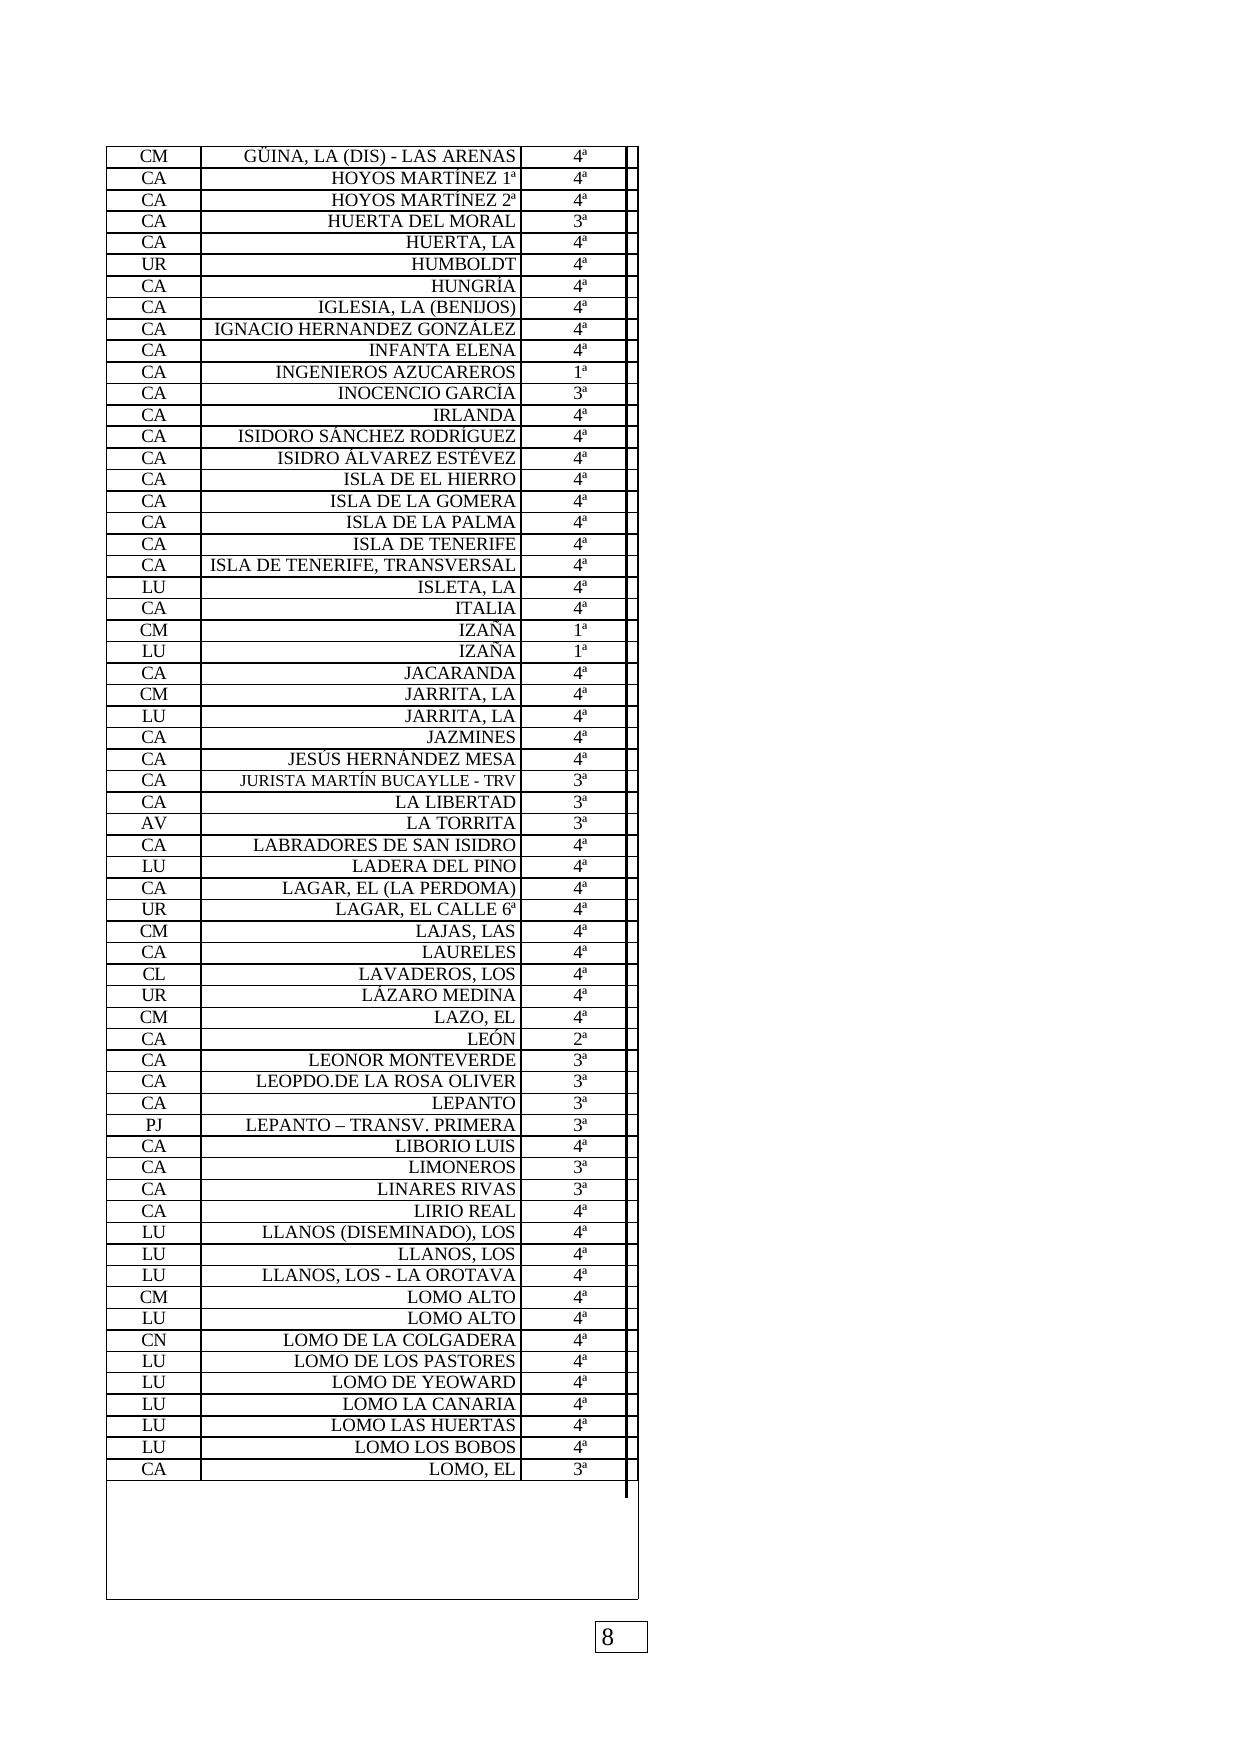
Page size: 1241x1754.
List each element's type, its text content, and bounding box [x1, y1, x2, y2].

table_cell LU [107, 1373, 200, 1393]
table_cell 3ª [522, 1158, 625, 1178]
table_cell LAGAR, EL CALLE 6ª [202, 900, 520, 920]
table_cell LOMO DE LA COLGADERA [202, 1331, 520, 1351]
table_cell [628, 1223, 637, 1243]
table_cell 4ª [522, 599, 625, 619]
table_cell 3ª [522, 1051, 625, 1071]
table_cell 4ª [522, 857, 625, 877]
table_cell CA [107, 427, 200, 447]
table_cell 4ª [522, 1008, 625, 1028]
table_cell CA [107, 1180, 200, 1200]
table_cell CA [107, 1051, 200, 1071]
table_cell [628, 1417, 637, 1436]
table_cell CA [107, 191, 200, 210]
table_cell 4ª [522, 470, 625, 490]
table_cell LAGAR, EL (LA PERDOMA) [202, 879, 520, 899]
table_cell [628, 642, 637, 662]
table_cell CM [107, 1008, 200, 1028]
table_cell 4ª [522, 728, 625, 748]
table_cell LU [107, 1438, 200, 1458]
table_cell CA [107, 1460, 200, 1479]
table_cell LEPANTO [202, 1094, 520, 1114]
table_cell LEPANTO – TRANSV. PRIMERA [202, 1115, 520, 1135]
table_cell INGENIEROS AZUCAREROS [202, 363, 520, 382]
table_cell ISIDRO ÁLVAREZ ESTÉVEZ [202, 449, 520, 468]
table_cell CA [107, 212, 200, 232]
table_cell [628, 599, 637, 619]
table_cell CN [107, 1331, 200, 1351]
table_cell 4ª [522, 535, 625, 554]
table_cell LADERA DEL PINO [202, 857, 520, 877]
table_cell CA [107, 298, 200, 318]
table_cell CA [107, 771, 200, 791]
table_cell 4ª [522, 556, 625, 576]
table_cell 4ª [522, 1331, 625, 1351]
table_cell CA [107, 492, 200, 511]
table_cell LLANOS, LOS [202, 1245, 520, 1264]
table_cell [628, 449, 637, 468]
table_cell LAURELES [202, 943, 520, 963]
table_cell CA [107, 449, 200, 468]
table_cell [628, 664, 637, 683]
table_cell CA [107, 535, 200, 554]
table_cell 4ª [522, 1373, 625, 1393]
table_cell 4ª [522, 449, 625, 468]
table_cell CM [107, 685, 200, 705]
table_cell CA [107, 513, 200, 533]
table_cell ITALIA [202, 599, 520, 619]
table_cell PJ [107, 1115, 200, 1135]
table_cell CA [107, 277, 200, 296]
table_cell 4ª [522, 255, 625, 275]
table_cell [628, 363, 637, 382]
table_cell HOYOS MARTÍNEZ 2ª [202, 191, 520, 210]
table_cell [628, 535, 637, 554]
table_cell IZAÑA [202, 642, 520, 662]
table_cell [628, 1201, 637, 1221]
table_header CM [107, 147, 200, 167]
table_cell ISIDORO SÁNCHEZ RODRÍGUEZ [202, 427, 520, 447]
table_cell JAZMINES [202, 728, 520, 748]
table_cell LOMO LAS HUERTAS [202, 1417, 520, 1436]
table_cell LU [107, 1395, 200, 1415]
table_cell CA [107, 750, 200, 769]
table_cell JARRITA, LA [202, 707, 520, 727]
table_cell LU [107, 1266, 200, 1286]
table_cell [628, 1309, 637, 1329]
table_cell CA [107, 363, 200, 382]
table_cell [628, 556, 637, 576]
table_cell 4ª [522, 836, 625, 856]
table_cell 4ª [522, 922, 625, 942]
table_cell IZAÑA [202, 621, 520, 641]
table_cell 4ª [522, 1352, 625, 1372]
table_cell [628, 513, 637, 533]
table_cell 4ª [522, 320, 625, 339]
table_cell 4ª [522, 191, 625, 210]
table_cell CM [107, 1287, 200, 1307]
table_cell IGNACIO HERNANDEZ GONZÁLEZ [202, 320, 520, 339]
table_cell [628, 234, 637, 253]
table_cell [628, 1008, 637, 1028]
table_cell [628, 320, 637, 339]
table_cell [628, 793, 637, 813]
table_cell [628, 1180, 637, 1200]
table_cell 4ª [522, 1245, 625, 1264]
table_cell 4ª [522, 578, 625, 597]
table_cell 4ª [522, 427, 625, 447]
table_cell [628, 492, 637, 511]
table_cell 4ª [522, 1266, 625, 1286]
table_cell CA [107, 470, 200, 490]
table_cell 1ª [522, 363, 625, 382]
table_cell LU [107, 1309, 200, 1329]
table_cell LU [107, 1417, 200, 1436]
table_cell [628, 707, 637, 727]
table_cell [628, 384, 637, 404]
table_cell LEONOR MONTEVERDE [202, 1051, 520, 1071]
table_cell 3ª [522, 1460, 625, 1479]
table_cell UR [107, 900, 200, 920]
table_cell LIBORIO LUIS [202, 1137, 520, 1157]
table_cell ISLA DE TENERIFE, TRANSVERSAL [202, 556, 520, 576]
table_cell UR [107, 255, 200, 275]
table_cell CA [107, 234, 200, 253]
table_cell LU [107, 642, 200, 662]
table_header [628, 147, 637, 167]
table_cell HUERTA, LA [202, 234, 520, 253]
table_cell IGLESIA, LA (BENIJOS) [202, 298, 520, 318]
table_cell 4ª [522, 1287, 625, 1307]
table_cell [628, 427, 637, 447]
table_cell 3ª [522, 384, 625, 404]
table_cell [628, 1438, 637, 1458]
table_cell [628, 212, 637, 232]
table_cell LU [107, 1245, 200, 1264]
table_cell JESÚS HERNÁNDEZ MESA [202, 750, 520, 769]
table_cell LU [107, 1352, 200, 1372]
table_cell 4ª [522, 1137, 625, 1157]
table_cell LOMO ALTO [202, 1309, 520, 1329]
table_cell CA [107, 1201, 200, 1221]
table_cell [628, 277, 637, 296]
table_cell IRLANDA [202, 406, 520, 425]
table_cell 4ª [522, 707, 625, 727]
table_cell [628, 1395, 637, 1415]
table_cell [628, 169, 637, 189]
table_cell [628, 1158, 637, 1178]
table_cell 3ª [522, 1180, 625, 1200]
table_cell [628, 1051, 637, 1071]
table_cell [628, 1029, 637, 1049]
table_cell [628, 1352, 637, 1372]
table_cell LOMO, EL [202, 1460, 520, 1479]
table_cell 4ª [522, 1417, 625, 1436]
table_cell 4ª [522, 406, 625, 425]
table_cell 4ª [522, 1309, 625, 1329]
table_cell [628, 406, 637, 425]
table_cell 4ª [522, 965, 625, 985]
table_cell [628, 1460, 637, 1479]
table_cell CL [107, 965, 200, 985]
table_cell CM [107, 621, 200, 641]
table_cell ISLA DE TENERIFE [202, 535, 520, 554]
table_cell ISLA DE LA GOMERA [202, 492, 520, 511]
table_cell 4ª [522, 1223, 625, 1243]
table_cell ISLETA, LA [202, 578, 520, 597]
table_cell 1ª [522, 642, 625, 662]
table_cell CA [107, 320, 200, 339]
table_cell [628, 965, 637, 985]
table_cell CA [107, 1072, 200, 1092]
table_cell LAZO, EL [202, 1008, 520, 1028]
table_cell CA [107, 169, 200, 189]
table_cell LU [107, 707, 200, 727]
table_cell LU [107, 857, 200, 877]
table_cell [628, 879, 637, 899]
table_cell LIMONEROS [202, 1158, 520, 1178]
table_cell [628, 986, 637, 1006]
table_cell 4ª [522, 341, 625, 361]
table_cell CA [107, 384, 200, 404]
table_cell CA [107, 943, 200, 963]
table_cell HUERTA DEL MORAL [202, 212, 520, 232]
table_cell LA TORRITA [202, 814, 520, 834]
table_cell UR [107, 986, 200, 1006]
table_cell 4ª [522, 986, 625, 1006]
table_cell [628, 1072, 637, 1092]
table_cell 4ª [522, 513, 625, 533]
table_cell LINARES RIVAS [202, 1180, 520, 1200]
table_cell CA [107, 728, 200, 748]
table_cell 4ª [522, 900, 625, 920]
table_cell 4ª [522, 685, 625, 705]
table_cell [628, 341, 637, 361]
table_cell [628, 1481, 637, 1498]
table_cell LOMO LOS BOBOS [202, 1438, 520, 1458]
table_cell 4ª [522, 664, 625, 683]
table_cell LAVADEROS, LOS [202, 965, 520, 985]
table_cell [628, 750, 637, 769]
table_cell [628, 298, 637, 318]
table_cell 1ª [522, 621, 625, 641]
table_cell LOMO ALTO [202, 1287, 520, 1307]
table_cell [628, 621, 637, 641]
table_cell AV [107, 814, 200, 834]
table_cell [628, 922, 637, 942]
table_cell LÁZARO MEDINA [202, 986, 520, 1006]
table_cell 3ª [522, 212, 625, 232]
table_cell LAJAS, LAS [202, 922, 520, 942]
table_cell CA [107, 1094, 200, 1114]
table_cell INOCENCIO GARCÍA [202, 384, 520, 404]
table_cell ISLA DE EL HIERRO [202, 470, 520, 490]
table_cell 4ª [522, 277, 625, 296]
table_cell CA [107, 879, 200, 899]
table_cell CA [107, 1137, 200, 1157]
table_cell INFANTA ELENA [202, 341, 520, 361]
table_cell [628, 900, 637, 920]
table_cell [628, 1115, 637, 1135]
table_cell LLANOS (DISEMINADO), LOS [202, 1223, 520, 1243]
table_cell [628, 836, 637, 856]
table_cell 3ª [522, 814, 625, 834]
table_cell [628, 255, 637, 275]
table_cell 4ª [522, 169, 625, 189]
table_cell CM [107, 922, 200, 942]
table_cell [628, 685, 637, 705]
table_cell CA [107, 341, 200, 361]
table_cell [107, 1481, 625, 1498]
table_cell 4ª [522, 879, 625, 899]
table_cell CA [107, 599, 200, 619]
table_cell LA LIBERTAD [202, 793, 520, 813]
table_cell 4ª [522, 750, 625, 769]
table_cell 3ª [522, 793, 625, 813]
table_cell ISLA DE LA PALMA [202, 513, 520, 533]
table_cell HUMBOLDT [202, 255, 520, 275]
table_cell [628, 578, 637, 597]
table_cell HUNGRÍA [202, 277, 520, 296]
table_cell [628, 771, 637, 791]
table_cell LEÓN [202, 1029, 520, 1049]
table_cell [628, 1331, 637, 1351]
table_cell JURISTA MARTÍN BUCAYLLE - TRV [202, 771, 520, 791]
table_cell [628, 857, 637, 877]
table_cell 4ª [522, 1395, 625, 1415]
table_cell LIRIO REAL [202, 1201, 520, 1221]
table_cell HOYOS MARTÍNEZ 1ª [202, 169, 520, 189]
table_header GÜINA, LA (DIS) - LAS ARENAS [202, 147, 520, 167]
table_cell 2ª [522, 1029, 625, 1049]
table_cell 4ª [522, 298, 625, 318]
table_cell LU [107, 1223, 200, 1243]
table_cell 3ª [522, 1094, 625, 1114]
table_cell CA [107, 664, 200, 683]
table_cell 4ª [522, 492, 625, 511]
table_cell JARRITA, LA [202, 685, 520, 705]
table_cell CA [107, 836, 200, 856]
table_cell LEOPDO.DE LA ROSA OLIVER [202, 1072, 520, 1092]
table_cell LOMO LA CANARIA [202, 1395, 520, 1415]
table_cell [628, 1094, 637, 1114]
table_cell [628, 814, 637, 834]
table_cell LABRADORES DE SAN ISIDRO [202, 836, 520, 856]
table_cell 4ª [522, 234, 625, 253]
table_cell [628, 1373, 637, 1393]
table_cell 4ª [522, 943, 625, 963]
table_cell LLANOS, LOS - LA OROTAVA [202, 1266, 520, 1286]
table_cell 4ª [522, 1438, 625, 1458]
table_cell LOMO DE YEOWARD [202, 1373, 520, 1393]
table_cell CA [107, 1029, 200, 1049]
table_cell [628, 470, 637, 490]
table_cell CA [107, 793, 200, 813]
table_cell [628, 1245, 637, 1264]
table_cell LU [107, 578, 200, 597]
table_cell 3ª [522, 1115, 625, 1135]
table_cell 3ª [522, 1072, 625, 1092]
table_cell [628, 191, 637, 210]
table_cell 3ª [522, 771, 625, 791]
table_header 4ª [522, 147, 625, 167]
table_cell JACARANDA [202, 664, 520, 683]
table_cell CA [107, 556, 200, 576]
table_cell LOMO DE LOS PASTORES [202, 1352, 520, 1372]
table_cell [628, 1137, 637, 1157]
table_cell 4ª [522, 1201, 625, 1221]
table_cell [628, 1266, 637, 1286]
table_cell [628, 728, 637, 748]
table_cell CA [107, 1158, 200, 1178]
table_cell [628, 943, 637, 963]
table_cell CA [107, 406, 200, 425]
table_cell [628, 1287, 637, 1307]
